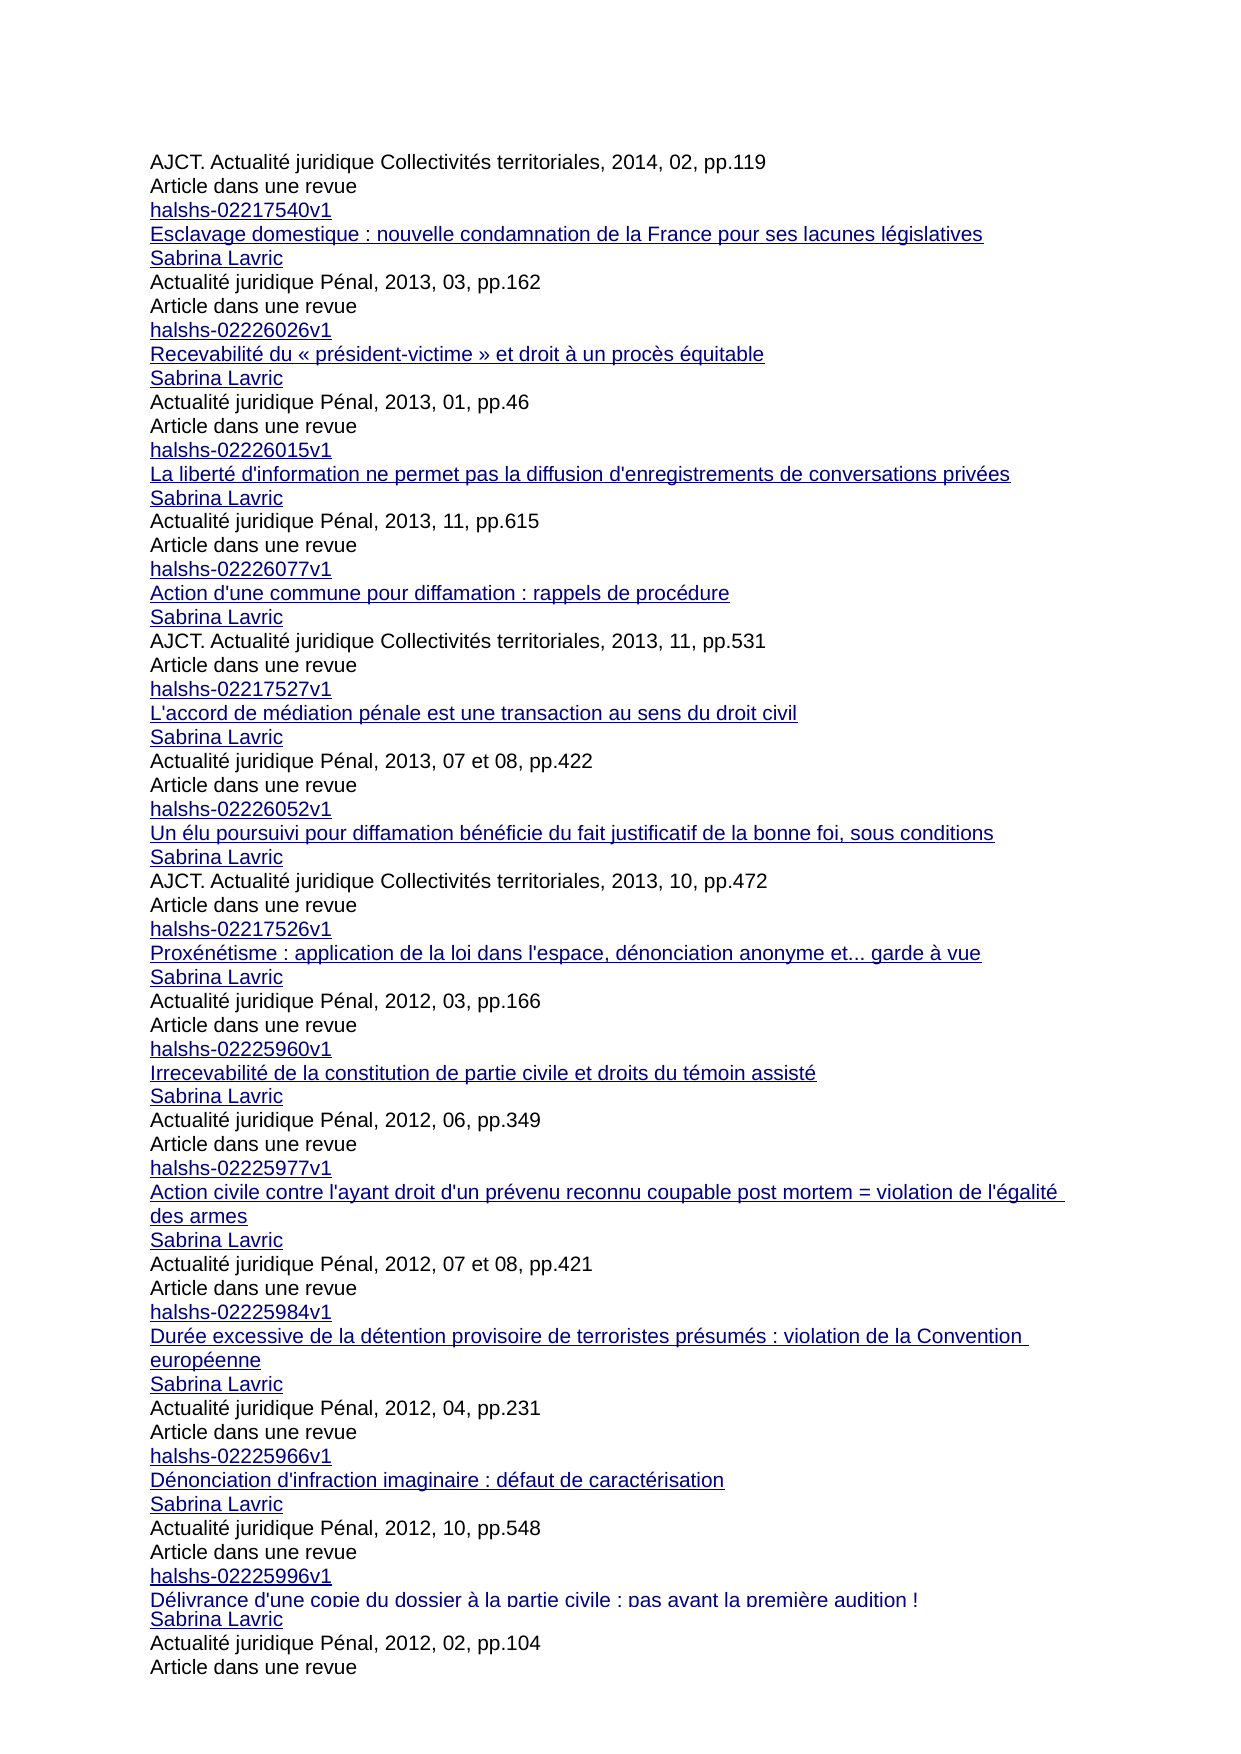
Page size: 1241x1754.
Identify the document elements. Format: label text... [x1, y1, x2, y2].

table_cell Un élu poursuivi pour diffamation bénéficie du fait justificatif de la bonne foi, sous conditions Sabrina Lavric AJCT. Actualité juridique Collectivités territoriales, 2013, 10, pp.472 Article dans une revue halshs-02217526v1 [150, 821, 1090, 941]
table_cell Irrecevabilité de la constitution de partie civile et droits du témoin assisté Sabrina Lavric Actualité juridique Pénal, 2012, 06, pp.349 Article dans une revue halshs-02225977v1 [150, 1060, 1090, 1180]
table_cell L'accord de médiation pénale est une transaction au sens du droit civil Sabrina Lavric Actualité juridique Pénal, 2013, 07 et 08, pp.422 Article dans une revue halshs-02226052v1 [150, 701, 1090, 821]
table_cell Recevabilité du « président-victime » et droit à un procès équitable Sabrina Lavric Actualité juridique Pénal, 2013, 01, pp.46 Article dans une revue halshs-02226015v1 [150, 342, 1090, 461]
table_cell Esclavage domestique : nouvelle condamnation de la France pour ses lacunes législatives Sabrina Lavric Actualité juridique Pénal, 2013, 03, pp.162 Article dans une revue halshs-02226026v1 [150, 222, 1090, 342]
table_cell Action civile contre l'ayant droit d'un prévenu reconnu coupable post mortem = violation de l'égalité des armes Sabrina Lavric Actualité juridique Pénal, 2012, 07 et 08, pp.421 Article dans une revue halshs-02225984v1 [150, 1180, 1090, 1324]
table_cell Dénonciation d'infraction imaginaire : défaut de caractérisation Sabrina Lavric Actualité juridique Pénal, 2012, 10, pp.548 Article dans une revue halshs-02225996v1 [150, 1468, 1090, 1587]
table_cell Proxénétisme : application de la loi dans l'espace, dénonciation anonyme et... garde à vue Sabrina Lavric Actualité juridique Pénal, 2012, 03, pp.166 Article dans une revue halshs-02225960v1 [150, 941, 1090, 1060]
table_cell Délivrance d'une copie du dossier à la partie civile : pas avant la première audition ! Sabrina Lavric Actualité juridique Pénal, 2012, 02, pp.104 Article dans une revue [150, 1588, 1090, 1679]
table_cell La liberté d'information ne permet pas la diffusion d'enregistrements de conversations privées Sabrina Lavric Actualité juridique Pénal, 2013, 11, pp.615 Article dans une revue halshs-02226077v1 [150, 461, 1090, 581]
table_cell Durée excessive de la détention provisoire de terroristes présumés : violation de la Convention européenne Sabrina Lavric Actualité juridique Pénal, 2012, 04, pp.231 Article dans une revue halshs-02225966v1 [150, 1324, 1090, 1468]
table_cell AJCT. Actualité juridique Collectivités territoriales, 2014, 02, pp.119 Article dans une revue halshs-02217540v1 [150, 150, 1090, 222]
table_cell Action d'une commune pour diffamation : rappels de procédure Sabrina Lavric AJCT. Actualité juridique Collectivités territoriales, 2013, 11, pp.531 Article dans une revue halshs-02217527v1 [150, 581, 1090, 701]
